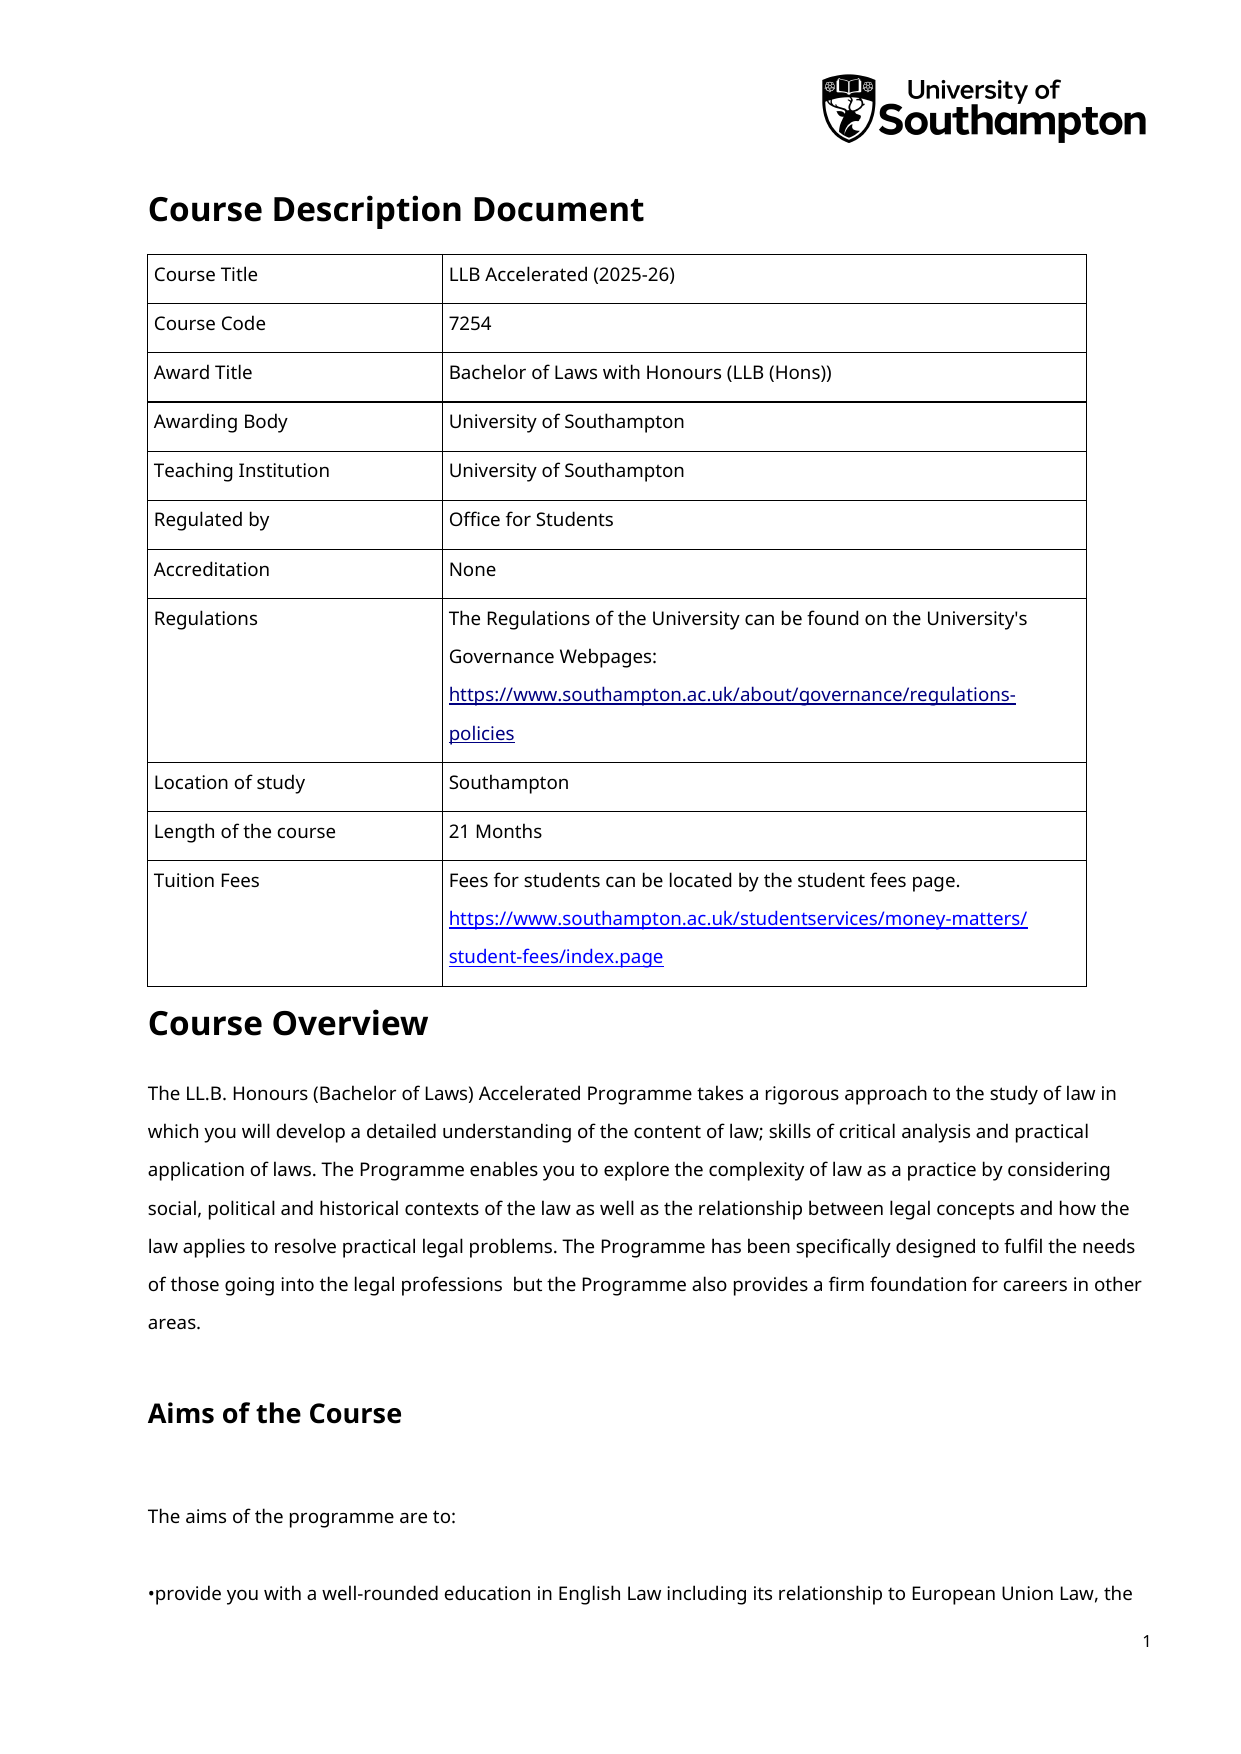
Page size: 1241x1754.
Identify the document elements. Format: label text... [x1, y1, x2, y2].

table_cell Accreditation [148, 550, 442, 598]
text The aims of the programme are to: •provide you with a well-rounded education in English Law including its relationship to European Union Law, the [148, 1504, 1152, 1606]
table_cell Regulations [148, 599, 442, 762]
subtitle Course Description Document [148, 186, 1152, 231]
table_cell University of Southampton [443, 452, 1086, 500]
table_cell Fees for students can be located by the student fees page. https://www.southampton.ac.uk/studentservices/money-matters/student-fees/index.page [443, 861, 1086, 986]
table_cell Bachelor of Laws with Honours (LLB (Hons)) [443, 353, 1086, 401]
text The LL.B. Honours (Bachelor of Laws) Accelerated Programme takes a rigorous approach to the study of law in which you will develop a detailed understanding of the content of law; skills of critical analysis and practical application of laws. The Programme enables you to explore the complexity of law as a practice by considering social, political and historical contexts of the law as well as the relationship between legal concepts and how the law applies to resolve practical legal problems. The Programme has been specifically designed to fulfil the needs of those going into the legal professions but the Programme also provides a firm foundation for careers in other areas. [148, 1080, 1145, 1335]
table_cell Award Title [148, 353, 442, 401]
table_cell Regulated by [148, 501, 442, 549]
table_cell None [443, 550, 1086, 598]
subtitle Course Overview [148, 999, 1152, 1045]
table_cell Awarding Body [148, 403, 442, 451]
subtitle Aims of the Course [148, 1394, 1152, 1431]
table_header LLB Accelerated (2025-26) [443, 255, 1086, 303]
table_cell The Regulations of the University can be found on the University's Governance Webpages: https://www.southampton.ac.uk/about/governance/regulations-policies [443, 599, 1086, 762]
table_cell Southampton [443, 763, 1086, 811]
table_cell Teaching Institution [148, 452, 442, 500]
table_cell 21 Months [443, 812, 1086, 860]
table_cell Office for Students [443, 501, 1086, 549]
table_cell Course Code [148, 304, 442, 352]
table_cell University of Southampton [443, 403, 1086, 451]
table_cell 7254 [443, 304, 1086, 352]
table_header Course Title [148, 255, 442, 303]
table_cell Length of the course [148, 812, 442, 860]
table_cell Location of study [148, 763, 442, 811]
table_cell Tuition Fees [148, 861, 442, 986]
